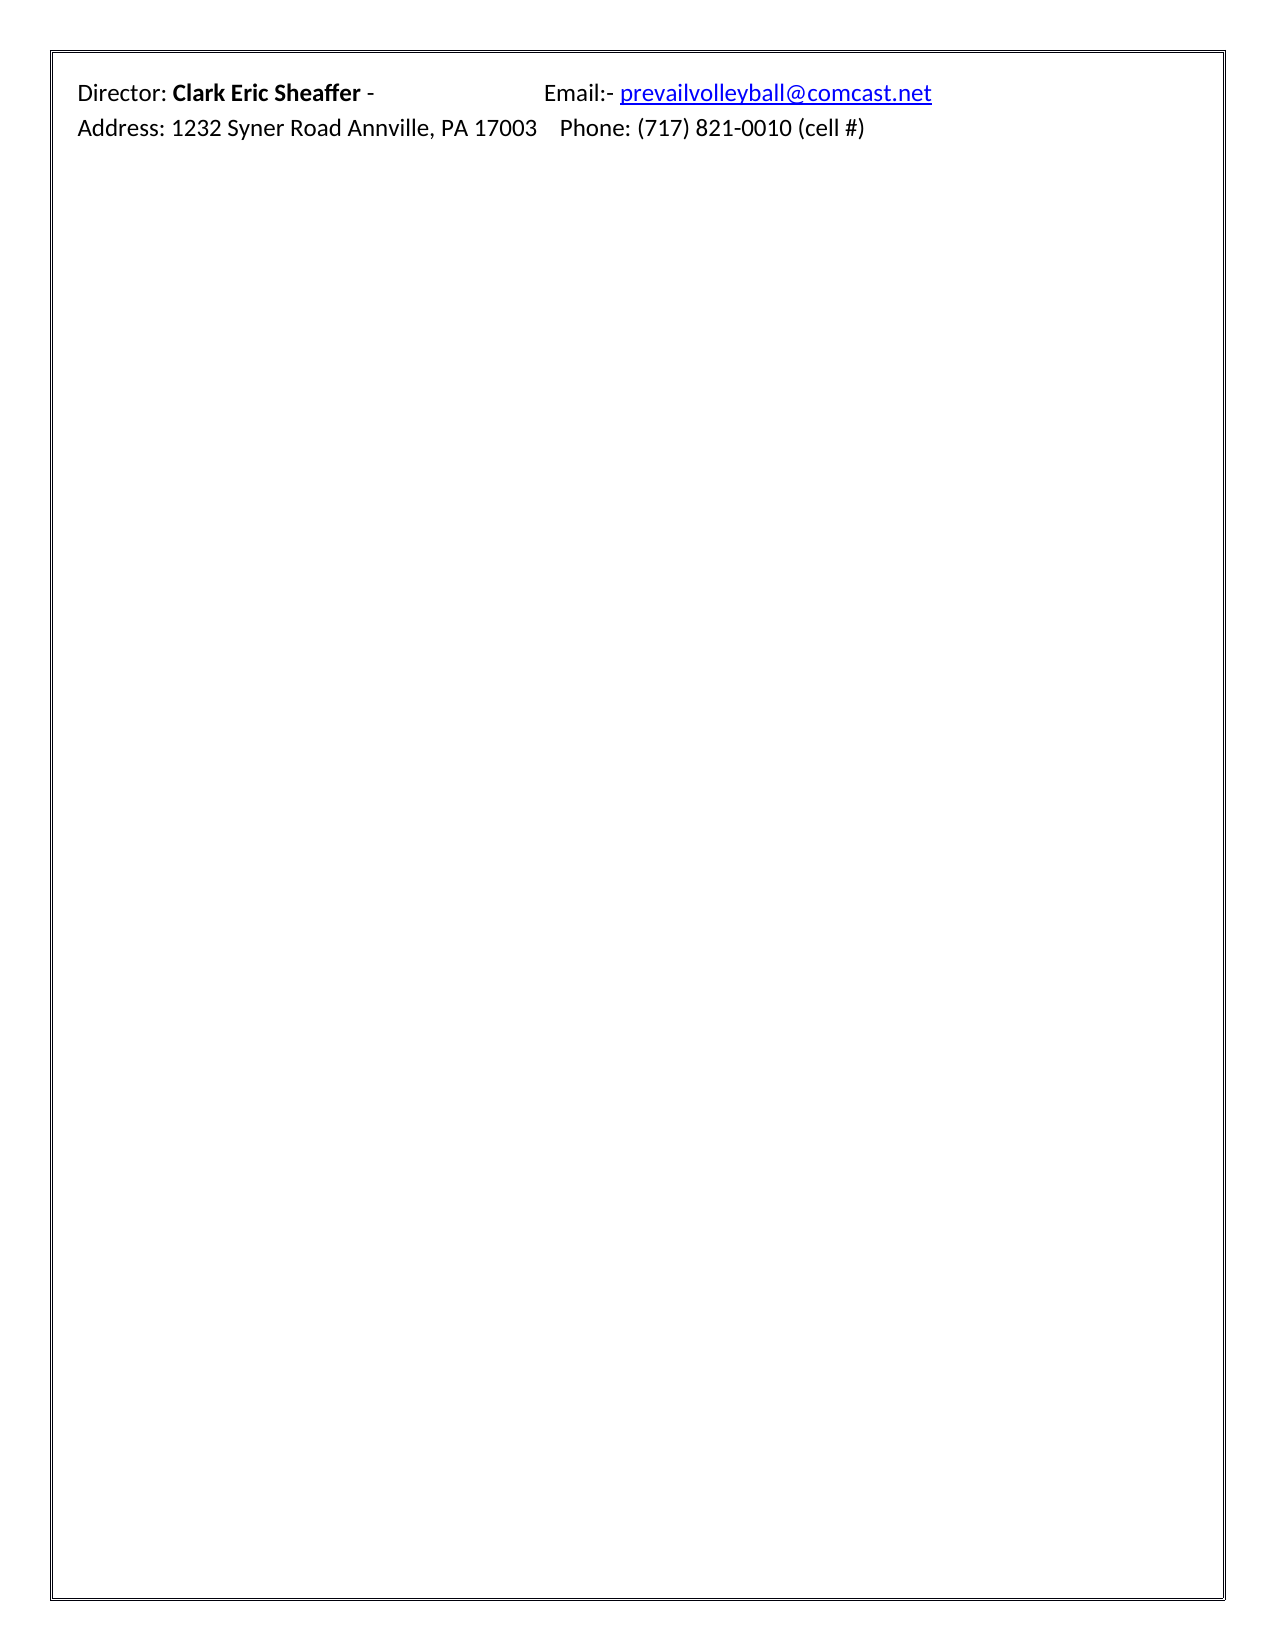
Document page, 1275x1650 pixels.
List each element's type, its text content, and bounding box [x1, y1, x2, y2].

text Address: 1232 Syner Road Annville, PA 17003 Phone: (717) 821-0010 (cell #) [77, 112, 1198, 143]
text Director: Clark Eric Sheaffer - Email:- prevailvolleyball@comcast.net [77, 77, 1198, 108]
